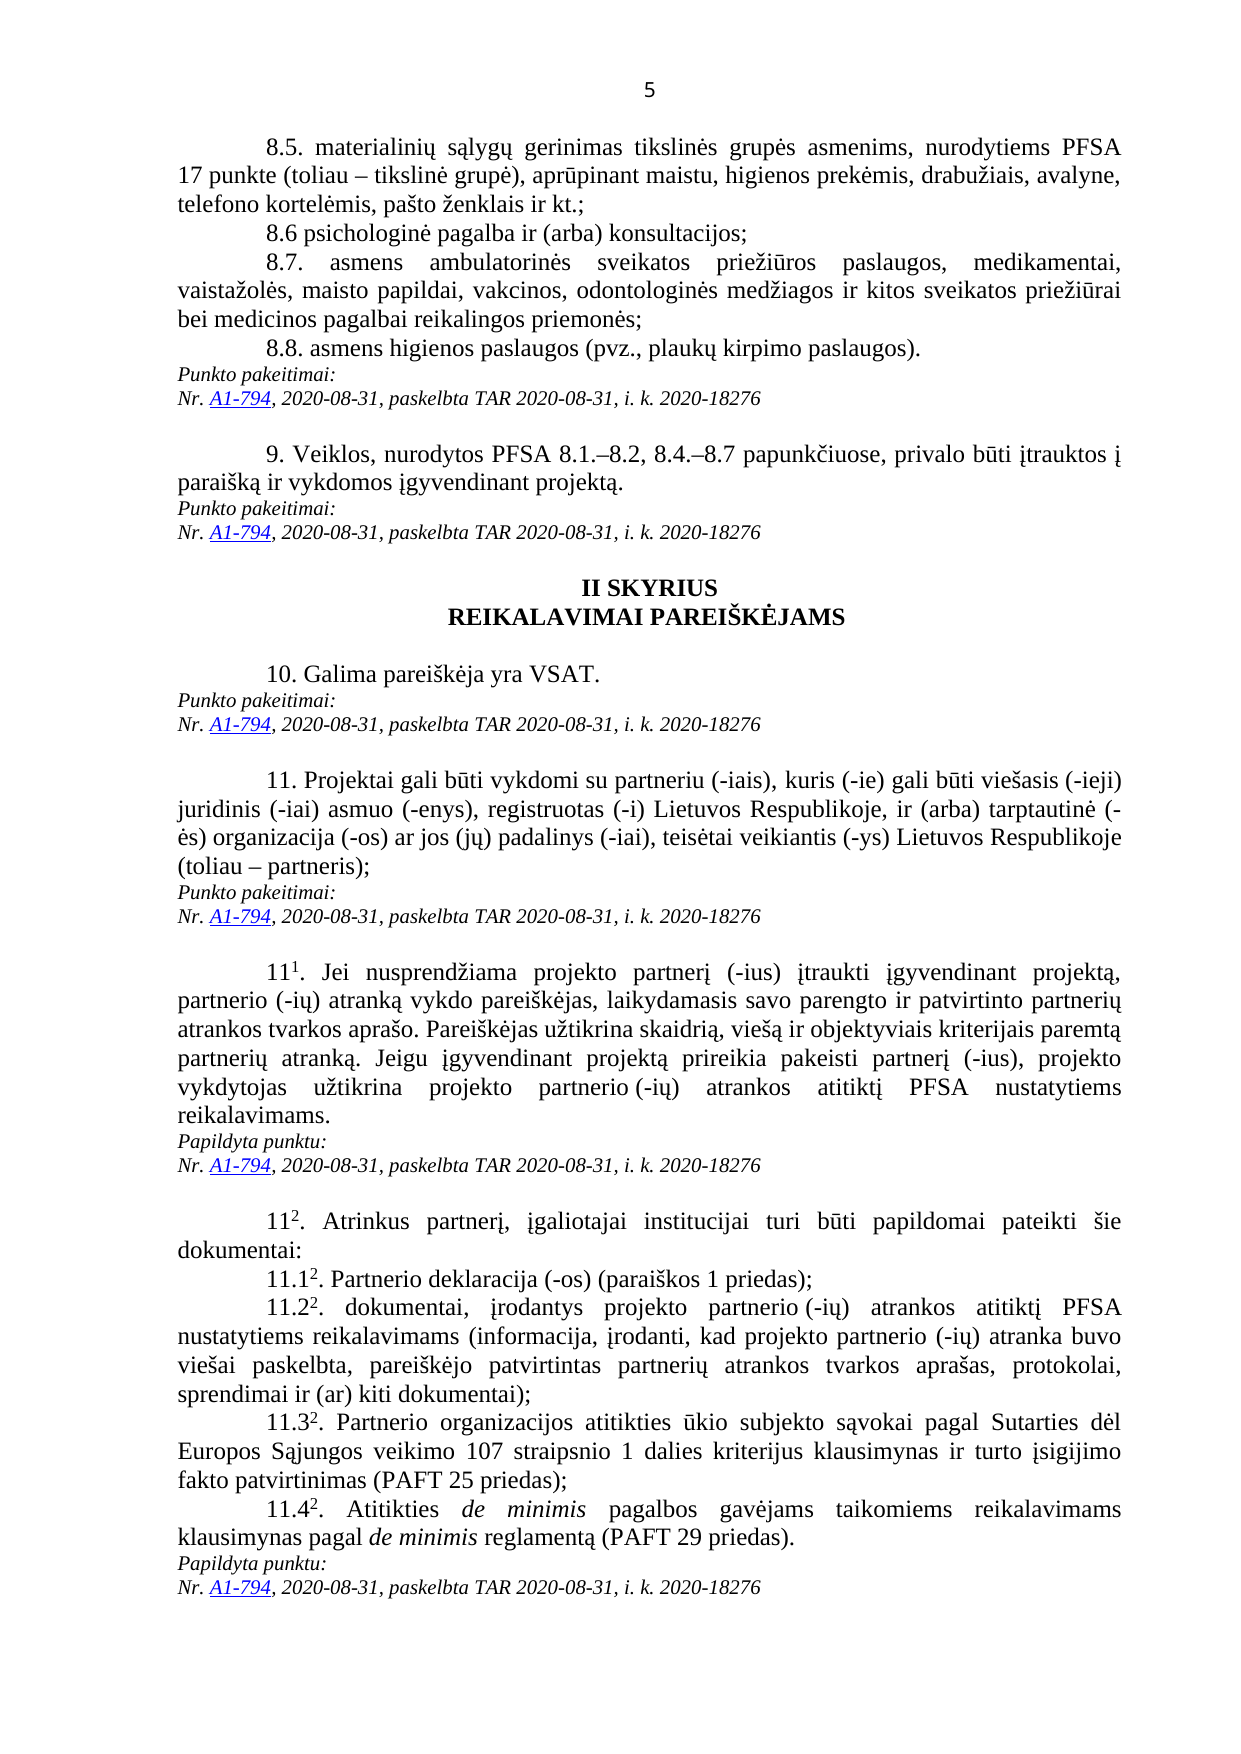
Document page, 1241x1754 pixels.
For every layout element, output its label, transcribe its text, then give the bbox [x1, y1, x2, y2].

text Punkto pakeitimai: [177, 880, 1122, 904]
text Papildyta punktu: [177, 1551, 1122, 1575]
text 11.42. Atitikties de minimis pagalbos gavėjams taikomiems reikalavimams klausimynas pagal de minimis reglamentą (PAFT 29 priedas). [177, 1494, 1122, 1551]
text 112. Atrinkus partnerį, įgaliotajai institucijai turi būti papildomai pateikti šie dokumentai: [177, 1206, 1122, 1264]
text 10. Galima pareiškėja yra VSAT. [177, 659, 1122, 688]
text 111. Jei nusprendžiama projekto partnerį (-ius) įtraukti įgyvendinant projektą, partnerio (-ių) atranką vykdo pareiškėjas, laikydamasis savo parengto ir patvirtinto partnerių atrankos tvarkos aprašo. Pareiškėjas užtikrina skaidrią, viešą ir objektyviais kriterijais paremtą partnerių atranką. Jeigu įgyvendinant projektą prireikia pakeisti partnerį (-ius), projekto vykdytojas užtikrina projekto partnerio (‑ių) atrankos atitiktį PFSA nustatytiems reikalavimams. [177, 957, 1122, 1129]
text Punkto pakeitimai: [177, 688, 1122, 712]
text Nr. A1-794, 2020-08-31, paskelbta TAR 2020-08-31, i. k. 2020-18276 [177, 712, 1122, 736]
text 11.12. Partnerio deklaracija (-os) (paraiškos 1 priedas); [177, 1264, 1122, 1292]
text II SKYRIUS [177, 573, 1122, 602]
text 8.5. materialinių sąlygų gerinimas tikslinės grupės asmenims, nurodytiems PFSA 17 punkte (toliau – tikslinė grupė), aprūpinant maistu, higienos prekėmis, drabužiais, avalyne, telefono kortelėmis, pašto ženklais ir kt.; [177, 132, 1122, 218]
text Nr. A1-794, 2020-08-31, paskelbta TAR 2020-08-31, i. k. 2020-18276 [177, 386, 1122, 410]
text 11. Projektai gali būti vykdomi su partneriu (-iais), kuris (-ie) gali būti viešasis (‑ieji) juridinis (-iai) asmuo (-enys), registruotas (-i) Lietuvos Respublikoje, ir (arba) tarptautinė (-ės) organizacija (-os) ar jos (jų) padalinys (-iai), teisėtai veikiantis (-ys) Lietuvos Respublikoje (toliau – partneris); [177, 765, 1122, 880]
text Nr. A1-794, 2020-08-31, paskelbta TAR 2020-08-31, i. k. 2020-18276 [177, 1575, 1122, 1599]
text 11.32. Partnerio organizacijos atitikties ūkio subjekto sąvokai pagal Sutarties dėl Europos Sąjungos veikimo 107 straipsnio 1 dalies kriterijus klausimynas ir turto įsigijimo fakto patvirtinimas (PAFT 25 priedas); [177, 1407, 1122, 1494]
text 11.22. dokumentai, įrodantys projekto partnerio (‑ių) atrankos atitiktį PFSA nustatytiems reikalavimams (informacija, įrodanti, kad projekto partnerio (-ių) atranka buvo viešai paskelbta, pareiškėjo patvirtintas partnerių atrankos tvarkos aprašas, protokolai, sprendimai ir (ar) kiti dokumentai); [177, 1292, 1122, 1407]
text 8.7. asmens ambulatorinės sveikatos priežiūros paslaugos, medikamentai, vaistažolės, maisto papildai, vakcinos, odontologinės medžiagos ir kitos sveikatos priežiūrai bei medicinos pagalbai reikalingos priemonės; [177, 247, 1122, 333]
text Punkto pakeitimai: [177, 496, 1122, 520]
text REIKALAVIMAI PAREIŠKĖJAMS [177, 602, 1122, 631]
text Nr. A1-794, 2020-08-31, paskelbta TAR 2020-08-31, i. k. 2020-18276 [177, 1153, 1122, 1177]
text Papildyta punktu: [177, 1129, 1122, 1153]
text Punkto pakeitimai: [177, 362, 1122, 386]
text Nr. A1-794, 2020-08-31, paskelbta TAR 2020-08-31, i. k. 2020-18276 [177, 904, 1122, 928]
text Nr. A1-794, 2020-08-31, paskelbta TAR 2020-08-31, i. k. 2020-18276 [177, 520, 1122, 544]
text 8.6 psichologinė pagalba ir (arba) konsultacijos; [177, 218, 1122, 247]
text 8.8. asmens higienos paslaugos (pvz., plaukų kirpimo paslaugos). [177, 333, 1122, 362]
text 9. Veiklos, nurodytos PFSA 8.1.–8.2, 8.4.–8.7 papunkčiuose, privalo būti įtrauktos į paraišką ir vykdomos įgyvendinant projektą. [177, 439, 1122, 496]
